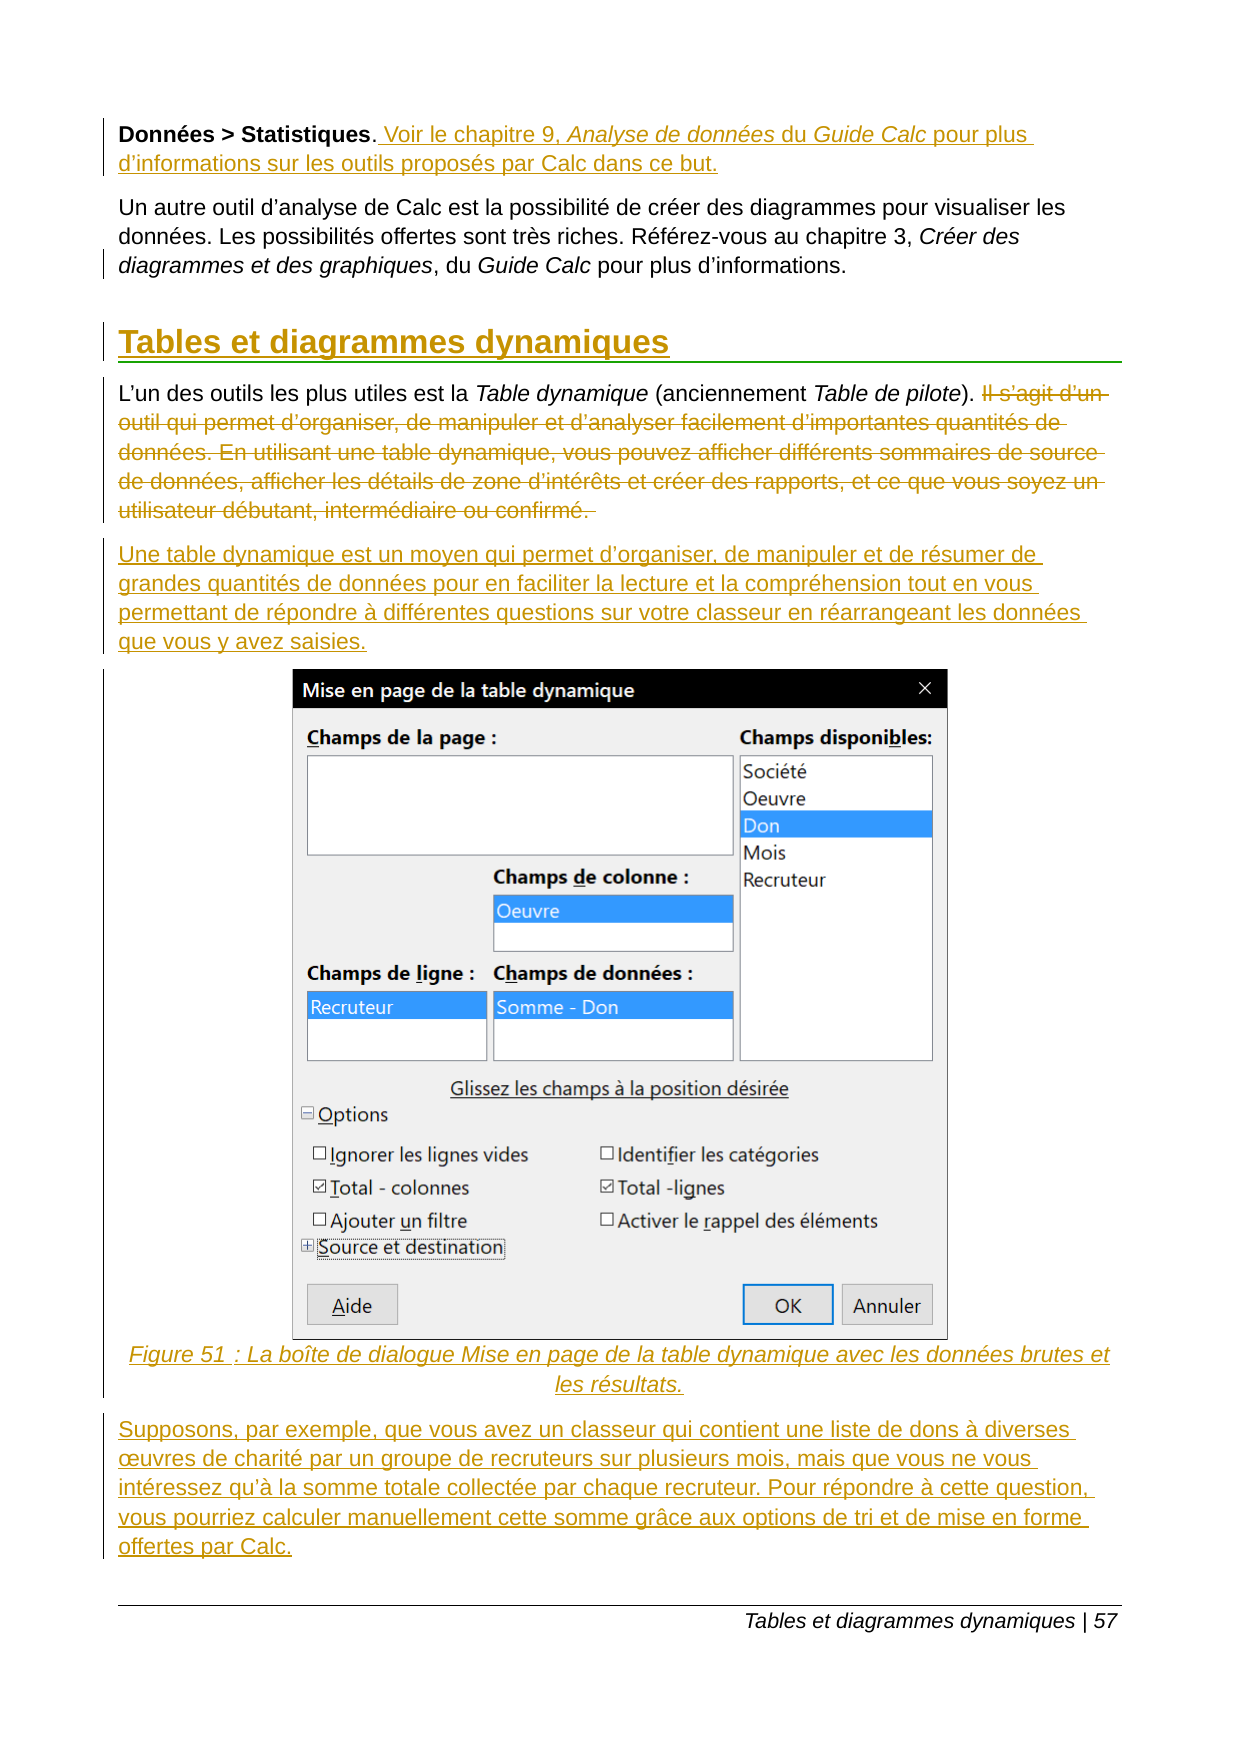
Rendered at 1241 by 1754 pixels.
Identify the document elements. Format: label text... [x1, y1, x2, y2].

text Une table dynamique est un moyen qui permet d’organiser, de manipuler et de résumer de grandes quantités de données pour en faciliter la lecture et la compréhension tout en vous permettant de répondre à différentes questions sur votre classeur en réarrangeant les données que vous y avez saisies. [118, 538, 1122, 654]
subtitle Tables et diagrammes dynamiques [118, 322, 1122, 361]
text Figure 51 : La boîte de dialogue Mise en page de la table dynamique avec les données brutes et les résultats. [118, 1339, 1122, 1398]
text Un autre outil d’analyse de Calc est la possibilité de créer des diagrammes pour visualiser les données. Les possibilités offertes sont très riches. Référez-vous au chapitre 3, Créer des diagrammes et des graphiques, du Guide Calc pour plus d’informations. [118, 191, 1122, 278]
text Données > Statistiques. Voir le chapitre 9, Analyse de données du Guide Calc pour plus d’informations sur les outils proposés par Calc dans ce but. [118, 118, 1122, 176]
text Supposons, par exemple, que vous avez un classeur qui contient une liste de dons à diverses œuvres de charité par un groupe de recruteurs sur plusieurs mois, mais que vous ne vous intéressez qu’à la somme totale collectée par chaque recruteur. Pour répondre à cette question, vous pourriez calculer manuellement cette somme grâce aux options de tri et de mise en forme offertes par Calc. [118, 1413, 1122, 1559]
picture [292, 669, 948, 1340]
text L’un des outils les plus utiles est la Table dynamique (anciennement Table de pilote). [118, 377, 1122, 523]
